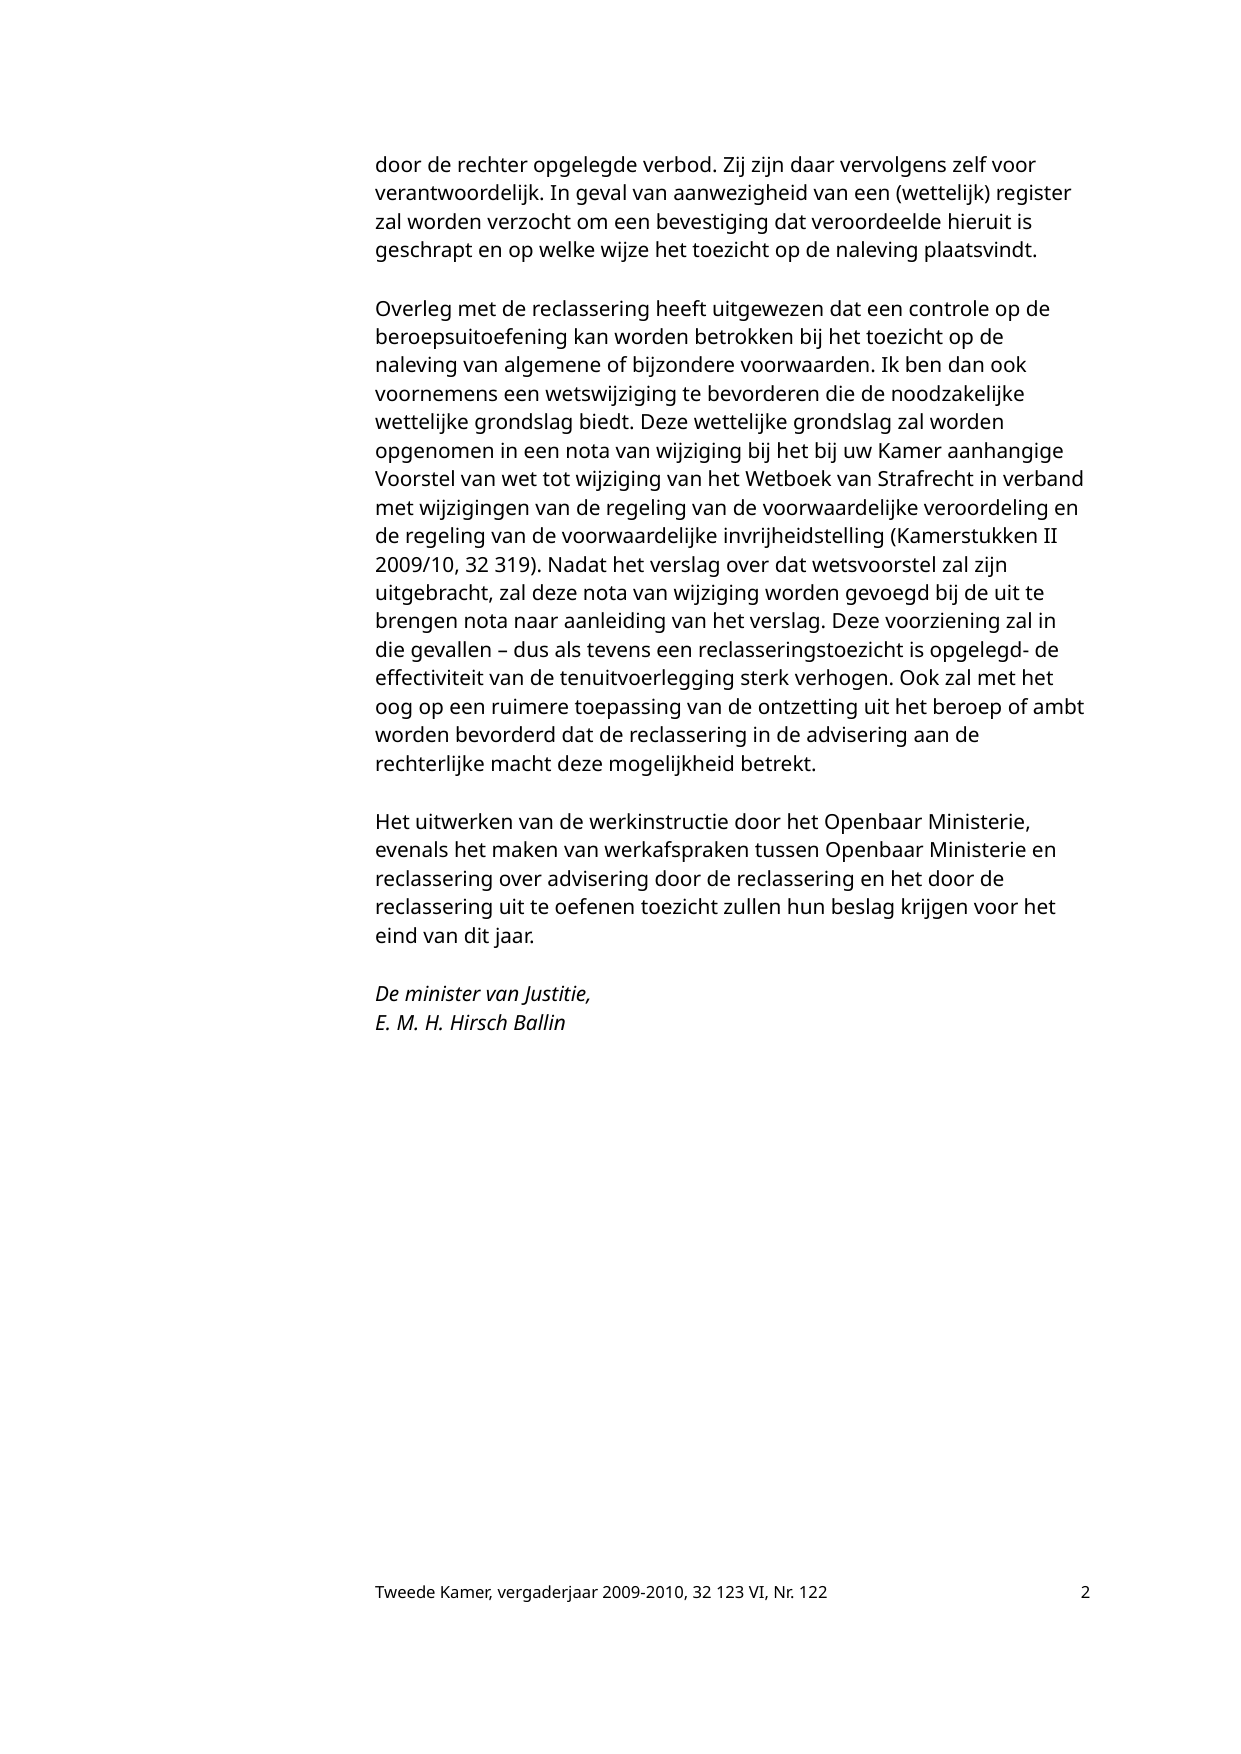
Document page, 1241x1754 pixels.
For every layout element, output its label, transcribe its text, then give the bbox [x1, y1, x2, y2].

text Het uitwerken van de werkinstructie door het Openbaar Ministerie, evenals het maken van werkafspraken tussen Openbaar Ministerie en reclassering over advisering door de reclassering en het door de reclassering uit te oefenen toezicht zullen hun beslag krijgen voor het eind van dit jaar. [375, 807, 1090, 949]
text E. M. H. Hirsch Ballin [375, 1008, 1090, 1036]
text De minister van Justitie, [375, 979, 1090, 1008]
text door de rechter opgelegde verbod. Zij zijn daar vervolgens zelf voor verantwoordelijk. In geval van aanwezigheid van een (wettelijk) register zal worden verzocht om een bevestiging dat veroordeelde hieruit is geschrapt en op welke wijze het toezicht op de naleving plaatsvindt. [375, 150, 1090, 264]
text Overleg met de reclassering heeft uitgewezen dat een controle op de beroepsuitoefening kan worden betrokken bij het toezicht op de naleving van algemene of bijzondere voorwaarden. Ik ben dan ook voornemens een wetswijziging te bevorderen die de noodzakelijke wettelijke grondslag biedt. Deze wettelijke grondslag zal worden opgenomen in een nota van wijziging bij het bij uw Kamer aanhangige Voorstel van wet tot wijziging van het Wetboek van Strafrecht in verband met wijzigingen van de regeling van de voorwaardelijke veroordeling en de regeling van de voorwaardelijke invrijheidstelling (Kamerstukken II 2009/10, 32 319). Nadat het verslag over dat wetsvoorstel zal zijn uitgebracht, zal deze nota van wijziging worden gevoegd bij de uit te brengen nota naar aanleiding van het verslag. Deze voorziening zal in die gevallen – dus als tevens een reclasseringstoezicht is opgelegd- de effectiviteit van de tenuitvoerlegging sterk verhogen. Ook zal met het oog op een ruimere toepassing van de ontzetting uit het beroep of ambt worden bevorderd dat de reclassering in de advisering aan de rechterlijke macht deze mogelijkheid betrekt. [375, 294, 1090, 777]
